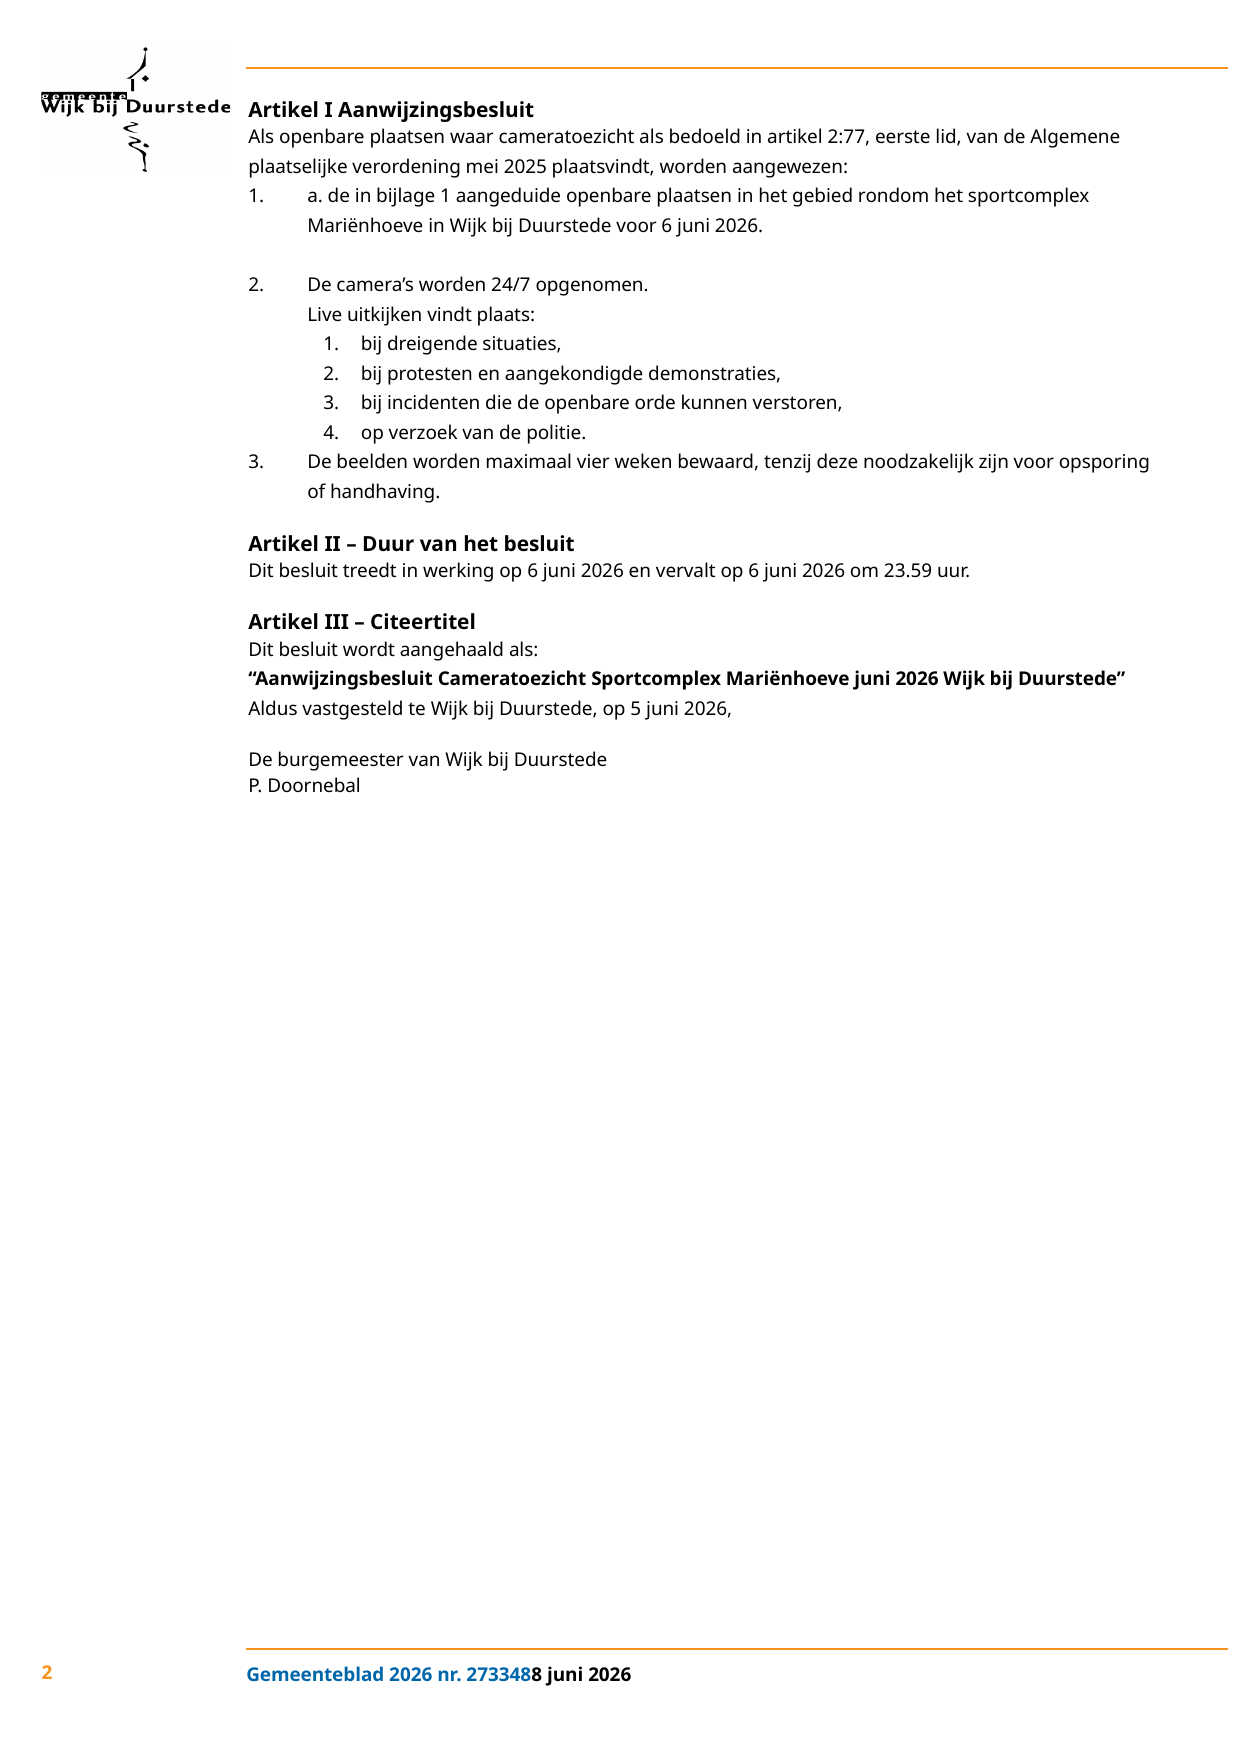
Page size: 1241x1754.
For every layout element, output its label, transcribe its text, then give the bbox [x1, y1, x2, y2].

text P. Doornebal [248, 772, 1152, 798]
picture [41, 47, 231, 172]
list bij incidenten die de openbare orde kunnen verstoren, [323, 389, 1152, 415]
text Artikel II – Duur van het besluit [248, 529, 1152, 557]
list a. de in bijlage 1 aangeduide openbare plaatsen in het gebied rondom het sportcomplex Mariënhoeve in Wijk bij Duurstede voor 6 juni 2026. [248, 182, 1152, 238]
list op verzoek van de politie. [323, 419, 1152, 445]
text Dit besluit wordt aangehaald als: [248, 636, 1152, 662]
text Aldus vastgesteld te Wijk bij Duurstede, op 5 juni 2026, [248, 695, 1152, 721]
list De camera’s worden 24/7 opgenomen. [248, 271, 1152, 297]
text Artikel I Aanwijzingsbesluit [248, 95, 1152, 123]
text Artikel III – Citeertitel [248, 607, 1152, 636]
list bij protesten en aangekondigde demonstraties, [323, 360, 1152, 386]
text De burgemeester van Wijk bij Duurstede [248, 747, 1152, 772]
list Live uitkijken vindt plaats: [248, 301, 1152, 326]
text Dit besluit treedt in werking op 6 juni 2026 en vervalt op 6 juni 2026 om 23.59 uur. [248, 557, 1152, 583]
text Als openbare plaatsen waar cameratoezicht als bedoeld in artikel 2:77, eerste lid, van de Algemene plaatselijke verordening mei 2025 plaatsvindt, worden aangewezen: [248, 123, 1152, 178]
list De beelden worden maximaal vier weken bewaard, tenzij deze noodzakelijk zijn voor opsporing of handhaving. [248, 449, 1152, 504]
text “Aanwijzingsbesluit Cameratoezicht Sportcomplex Mariënhoeve juni 2026 Wijk bij Duurstede” [248, 666, 1152, 691]
list bij dreigende situaties, [323, 330, 1152, 356]
